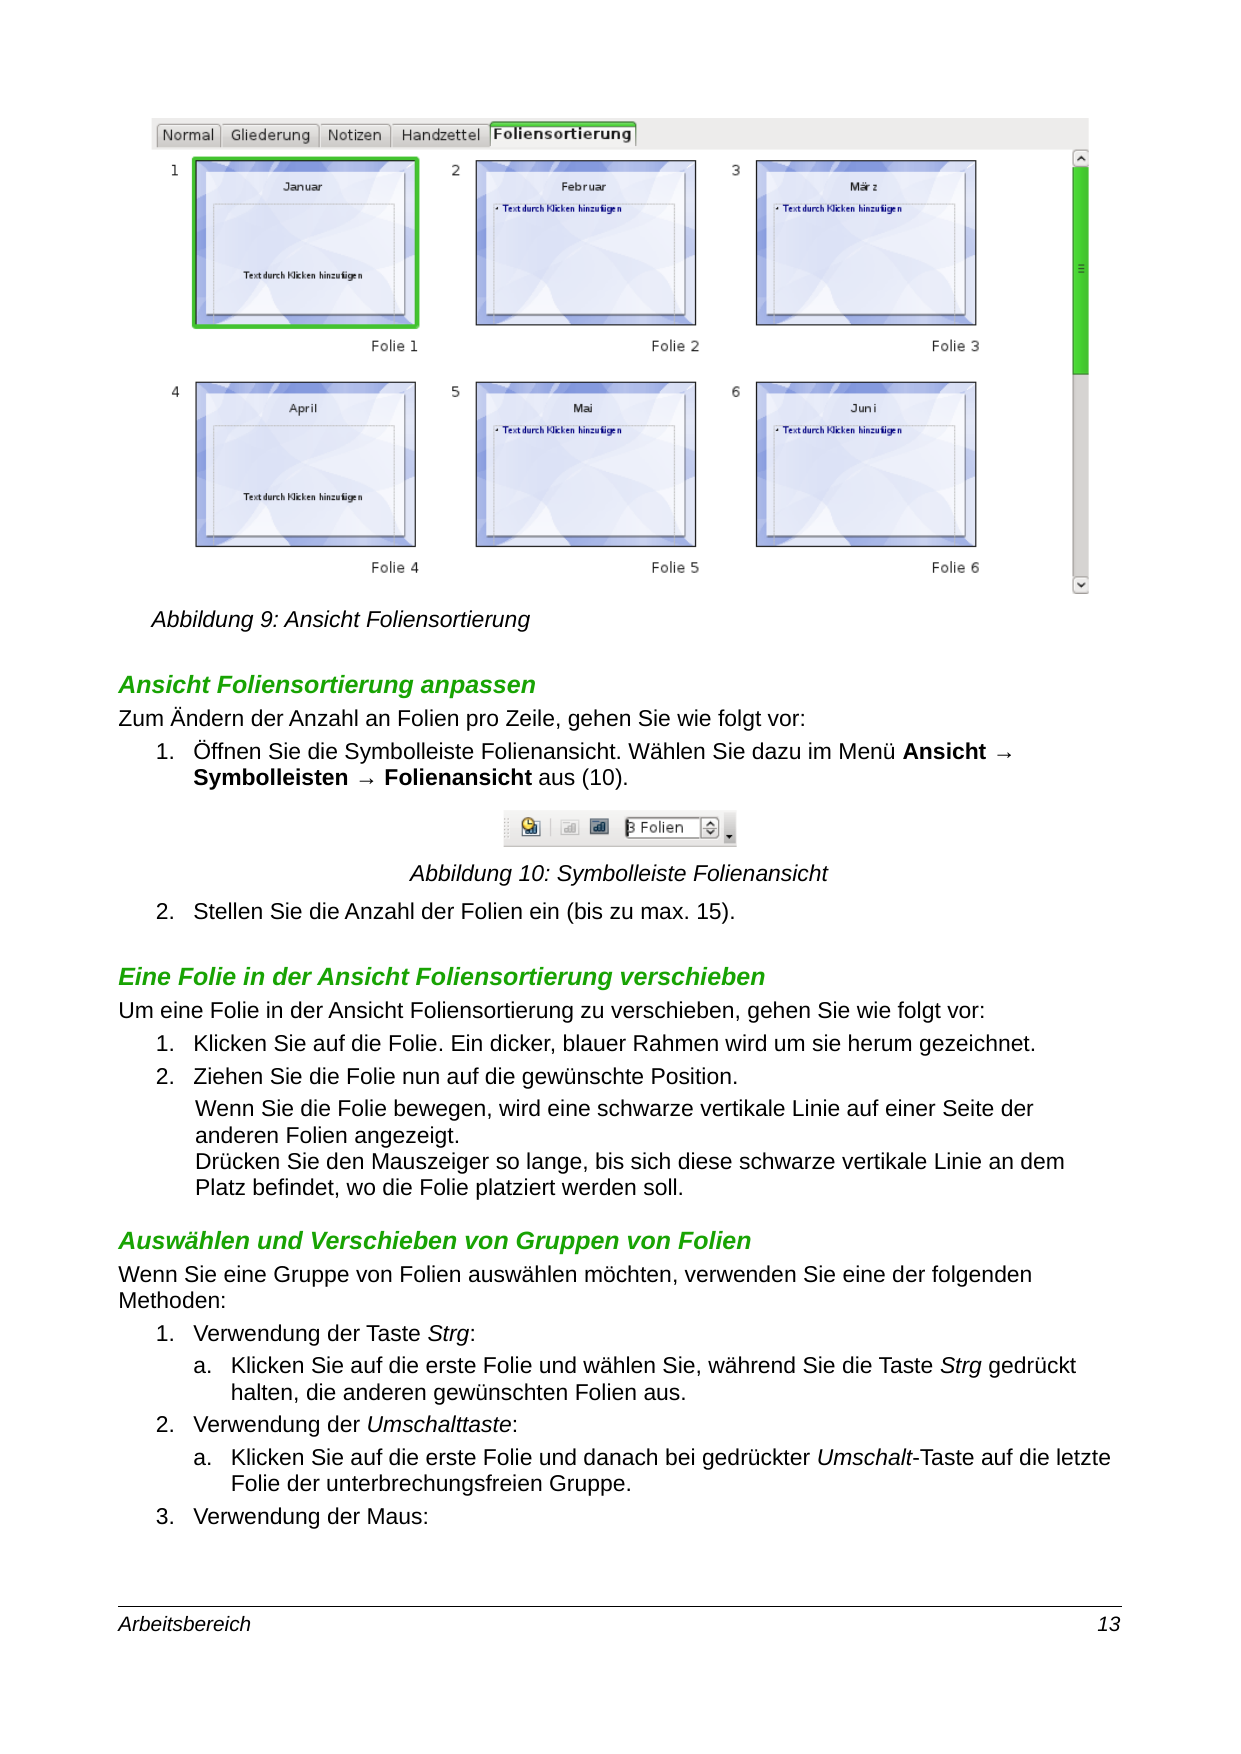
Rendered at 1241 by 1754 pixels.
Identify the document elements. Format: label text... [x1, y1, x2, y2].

list Stellen Sie die Anzahl der Folien ein (bis zu max. 15). [156, 898, 1122, 925]
list Klicken Sie auf die erste Folie und danach bei gedrückter Umschalt-Taste auf die letzte Folie der unterbrechungsfreien Gruppe. [193, 1444, 1122, 1497]
list Verwendung der Taste Strg: [156, 1320, 1122, 1346]
list Um eine Folie in der Ansicht Foliensortierung zu verschieben, gehen Sie wie folgt vor: [118, 997, 1122, 1023]
subtitle Auswählen und Verschieben von Gruppen von Folien [118, 1226, 1122, 1254]
subtitle Ansicht Foliensortierung anpassen [118, 670, 1122, 699]
list Ziehen Sie die Folie nun auf die gewünschte Position. [156, 1063, 1122, 1089]
text Abbildung 9: Ansicht Foliensortierung [151, 606, 1089, 632]
list Wenn Sie die Folie bewegen, wird eine schwarze vertikale Linie auf einer Seite der anderen Folien angezeigt. [195, 1095, 1122, 1148]
text Abbildung 10: Symbolleiste Folienansicht [410, 859, 830, 886]
list Zum Ändern der Anzahl an Folien pro Zeile, gehen Sie wie folgt vor: [118, 705, 1122, 731]
subtitle Eine Folie in der Ansicht Foliensortierung verschieben [118, 962, 1122, 991]
list Öffnen Sie die Symbolleiste Folienansicht. Wählen Sie dazu im Menü Ansicht → Symbolleisten → Folienansicht aus (Abbildung 10). [156, 738, 1122, 790]
list Verwendung der Umschalttaste: [156, 1411, 1122, 1438]
list Klicken Sie auf die erste Folie und wählen Sie, während Sie die Taste Strg gedrückt halten, die anderen gewünschten Folien aus. [193, 1352, 1122, 1405]
list Wenn Sie eine Gruppe von Folien auswählen möchten, verwenden Sie eine der folgenden Methoden: [118, 1261, 1122, 1313]
list Drücken Sie den Mauszeiger so lange, bis sich diese schwarze vertikale Linie an dem Platz befindet, wo die Folie platziert werden soll. [195, 1148, 1122, 1201]
list Verwendung der Maus: [156, 1503, 1122, 1529]
picture [151, 118, 1089, 594]
list Klicken Sie auf die Folie. Ein dicker, blauer Rahmen wird um sie herum gezeichnet. [156, 1030, 1122, 1056]
picture [503, 809, 737, 847]
